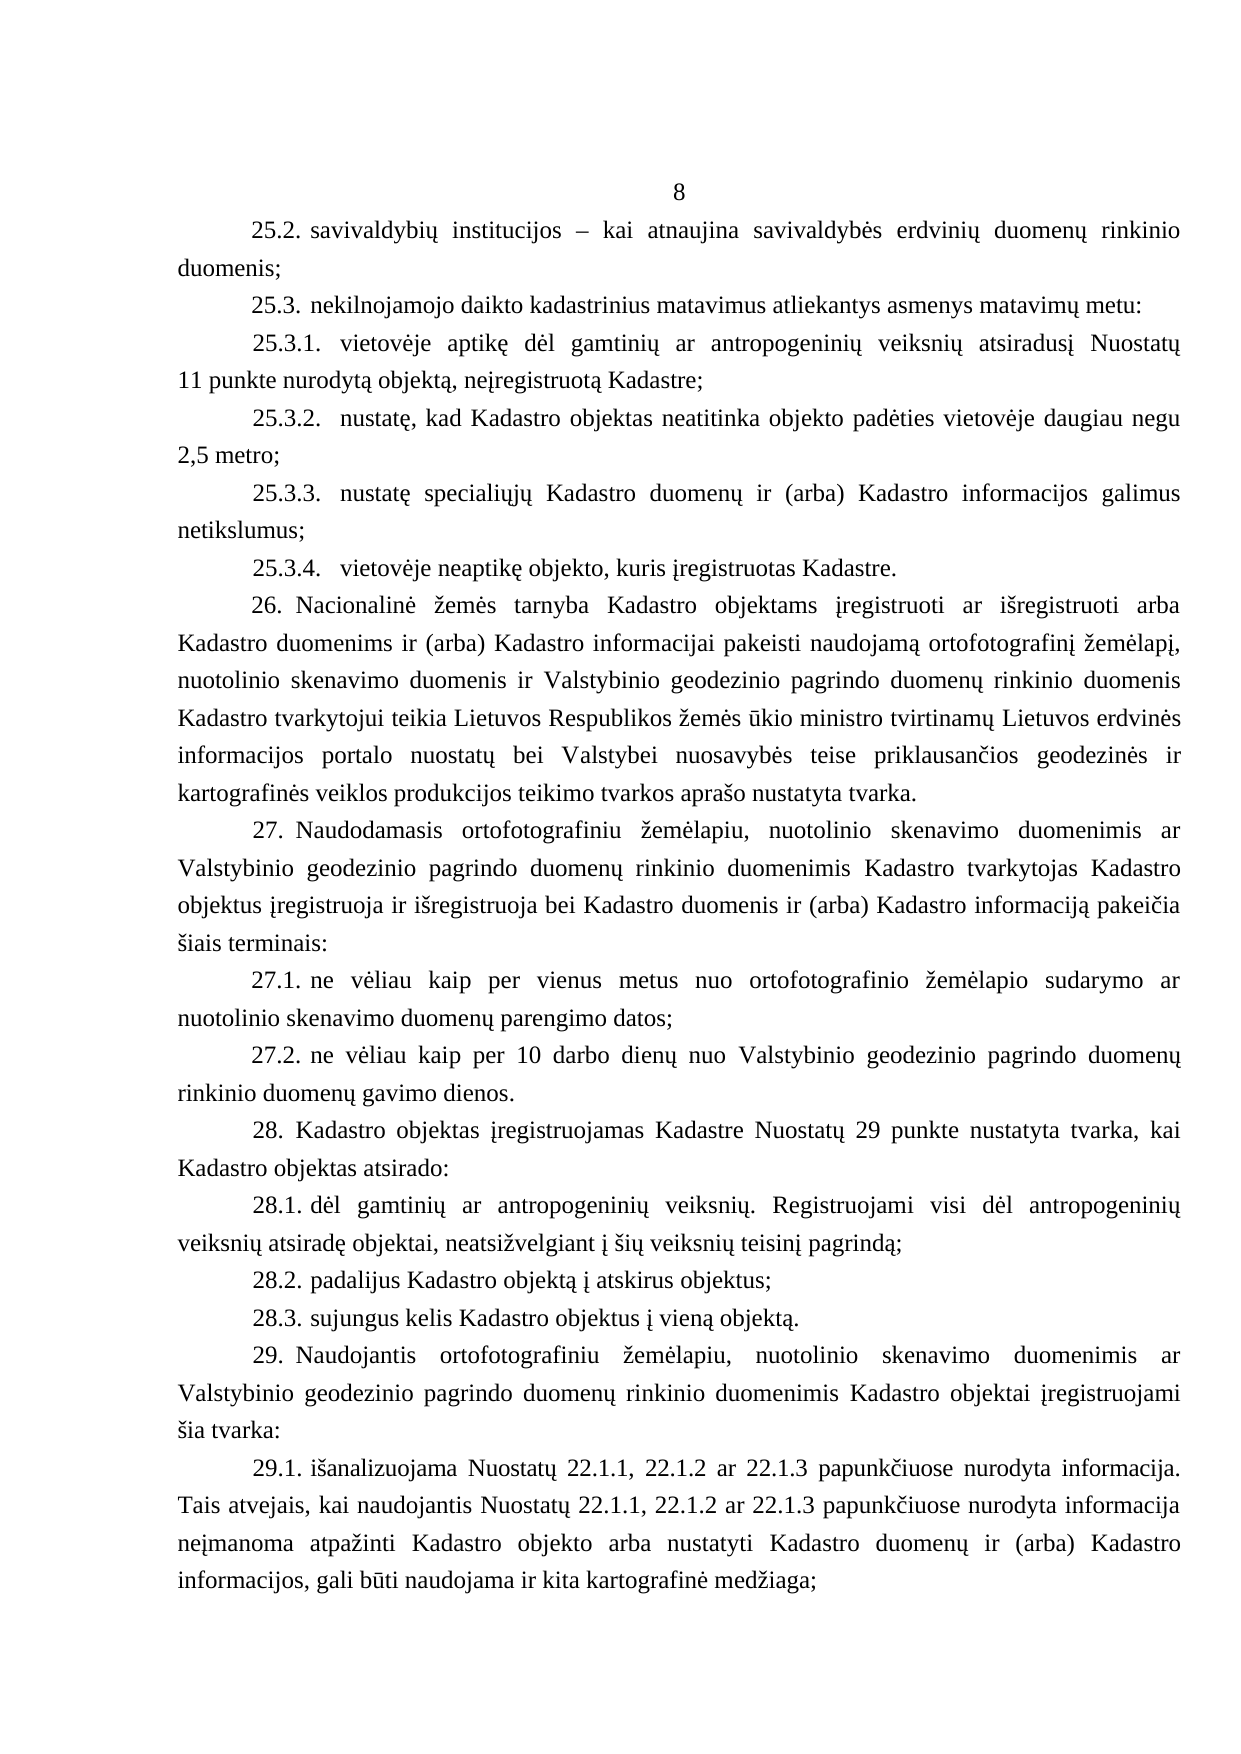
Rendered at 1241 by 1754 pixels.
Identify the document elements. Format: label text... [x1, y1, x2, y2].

text 25.2. savivaldybių institucijos – kai atnaujina savivaldybės erdvinių duomenų rinkinio duomenis; [177, 207, 1181, 282]
text 28. Kadastro objektas įregistruojamas Kadastre Nuostatų 29 punkte nustatyta tvarka, kai Kadastro objektas atsirado: [177, 1107, 1181, 1182]
text 27.2. ne vėliau kaip per 10 darbo dienų nuo Valstybinio geodezinio pagrindo duomenų rinkinio duomenų gavimo dienos. [177, 1032, 1181, 1107]
text 27.1. ne vėliau kaip per vienus metus nuo ortofotografinio žemėlapio sudarymo ar nuotolinio skenavimo duomenų parengimo datos; [177, 957, 1181, 1032]
text 29. Naudojantis ortofotografiniu žemėlapiu, nuotolinio skenavimo duomenimis ar Valstybinio geodezinio pagrindo duomenų rinkinio duomenimis Kadastro objektai įregistruojami šia tvarka: [177, 1332, 1181, 1444]
text 28.2. padalijus Kadastro objektą į atskirus objektus; [177, 1257, 1181, 1294]
text 25.3.4. vietovėje neaptikę objekto, kuris įregistruotas Kadastre. [177, 544, 1181, 582]
text 25.3.2. nustatę, kad Kadastro objektas neatitinka objekto padėties vietovėje daugiau negu 2,5 metro; [177, 394, 1181, 469]
text 25.3.1. vietovėje aptikę dėl gamtinių ar antropogeninių veiksnių atsiradusį Nuostatų 11 punkte nurodytą objektą, neįregistruotą Kadastre; [177, 319, 1181, 394]
text 28.1. dėl gamtinių ar antropogeninių veiksnių. Registruojami visi dėl antropogeninių veiksnių atsiradę objektai, neatsižvelgiant į šių veiksnių teisinį pagrindą; [177, 1182, 1181, 1257]
text 28.3. sujungus kelis Kadastro objektus į vieną objektą. [177, 1294, 1181, 1332]
text 25.3. nekilnojamojo daikto kadastrinius matavimus atliekantys asmenys matavimų metu: [177, 282, 1181, 319]
text 27. Naudodamasis ortofotografiniu žemėlapiu, nuotolinio skenavimo duomenimis ar Valstybinio geodezinio pagrindo duomenų rinkinio duomenimis Kadastro tvarkytojas Kadastro objektus įregistruoja ir išregistruoja bei Kadastro duomenis ir (arba) Kadastro informaciją pakeičia šiais terminais: [177, 807, 1181, 957]
text 26. Nacionalinė žemės tarnyba Kadastro objektams įregistruoti ar išregistruoti arba Kadastro duomenims ir (arba) Kadastro informacijai pakeisti naudojamą ortofotografinį žemėlapį, nuotolinio skenavimo duomenis ir Valstybinio geodezinio pagrindo duomenų rinkinio duomenis Kadastro tvarkytojui teikia Lietuvos Respublikos žemės ūkio ministro tvirtinamų Lietuvos erdvinės informacijos portalo nuostatų bei Valstybei nuosavybės teise priklausančios geodezinės ir kartografinės veiklos produkcijos teikimo tvarkos aprašo nustatyta tvarka. [177, 582, 1181, 807]
text 25.3.3. nustatę specialiųjų Kadastro duomenų ir (arba) Kadastro informacijos galimus netikslumus; [177, 469, 1181, 544]
text 29.1. išanalizuojama Nuostatų 22.1.1, 22.1.2 ar 22.1.3 papunkčiuose nurodyta informacija. Tais atvejais, kai naudojantis Nuostatų 22.1.1, 22.1.2 ar 22.1.3 papunkčiuose nurodyta informacija neįmanoma atpažinti Kadastro objekto arba nustatyti Kadastro duomenų ir (arba) Kadastro informacijos, gali būti naudojama ir kita kartografinė medžiaga; [177, 1444, 1181, 1594]
